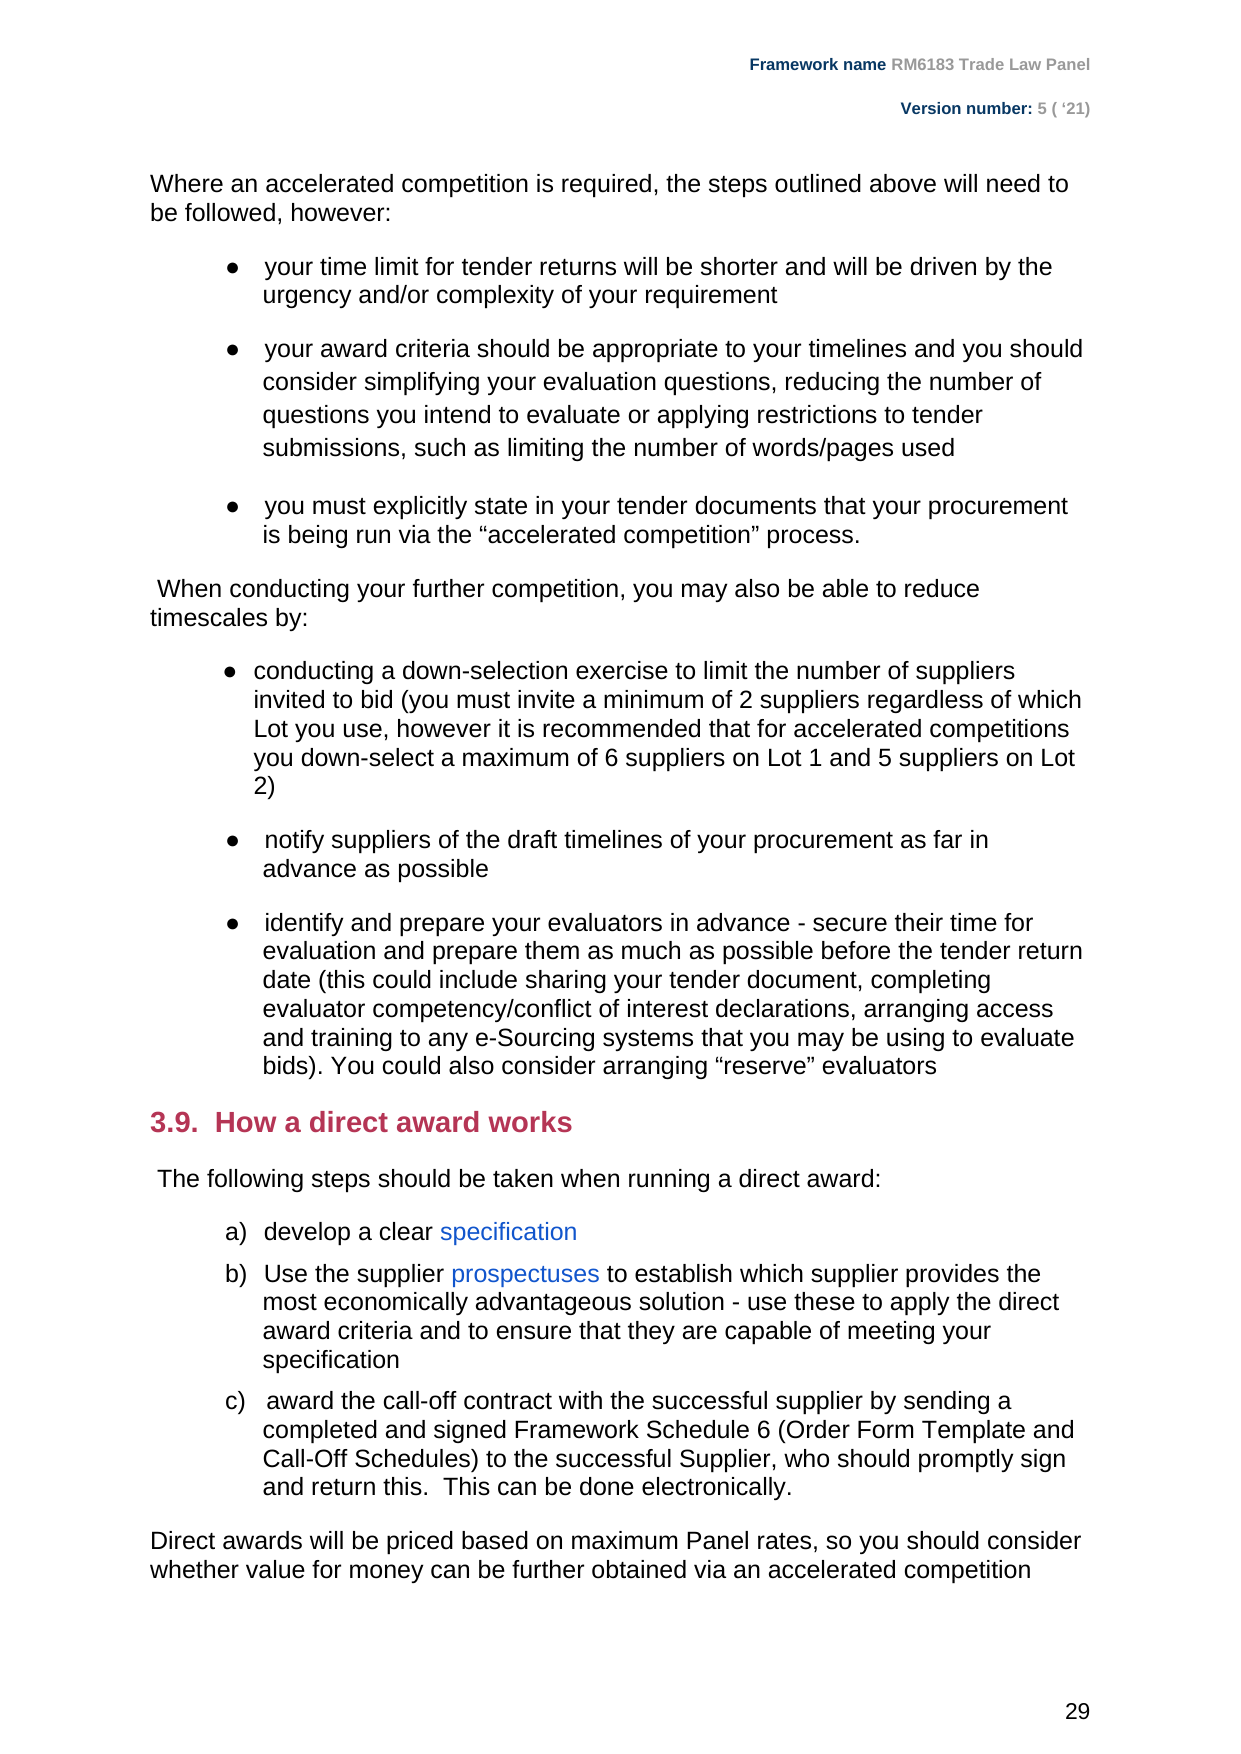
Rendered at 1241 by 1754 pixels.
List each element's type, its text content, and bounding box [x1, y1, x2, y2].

text Direct awards will be priced based on maximum Panel rates, so you should consider whether value for money can be further obtained via an accelerated competition [150, 1526, 1090, 1583]
text c) award the call-off contract with the successful supplier by sending a completed and signed Framework Schedule 6 (Order Form Template and Call-Off Schedules) to the successful Supplier, who should promptly sign and return this. This can be done electronically. [225, 1386, 1088, 1501]
text a) develop a clear specification [225, 1217, 1088, 1246]
text Where an accelerated competition is required, the steps outlined above will need to be followed, however: [150, 169, 1090, 227]
subtitle 3.9. How a direct award works [150, 1105, 1090, 1138]
text b) Use the supplier prospectuses to establish which supplier provides the most economically advantageous solution - use these to apply the direct award criteria and to ensure that they are capable of meeting your specification [225, 1258, 1088, 1373]
text ● notify suppliers of the draft timelines of your procurement as far in advance as possible [225, 825, 1090, 882]
text ● your award criteria should be appropriate to your timelines and you should consider simplifying your evaluation questions, reducing the number of questions you intend to evaluate or applying restrictions to tender submissions, such as limiting the number of words/pages used [225, 334, 1090, 462]
list conducting a down-selection exercise to limit the number of suppliers invited to bid (you must invite a minimum of 2 suppliers regardless of which Lot you use, however it is recommended that for accelerated competitions you down-select a maximum of 6 suppliers on Lot 1 and 5 suppliers on Lot 2) [222, 656, 1090, 800]
text ● identify and prepare your evaluators in advance - secure their time for evaluation and prepare them as much as possible before the tender return date (this could include sharing your tender document, completing evaluator competency/conflict of interest declarations, arranging access and training to any e-Sourcing systems that you may be using to evaluate bids). You could also consider arranging “reserve” evaluators [225, 907, 1090, 1080]
text ● you must explicitly state in your tender documents that your procurement is being run via the “accelerated competition” process. [225, 491, 1090, 549]
text The following steps should be taken when running a direct award: [150, 1163, 1090, 1192]
text When conducting your further competition, you may also be able to reduce timescales by: [150, 574, 1090, 631]
text ● your time limit for tender returns will be shorter and will be driven by the urgency and/or complexity of your requirement [225, 252, 1090, 309]
